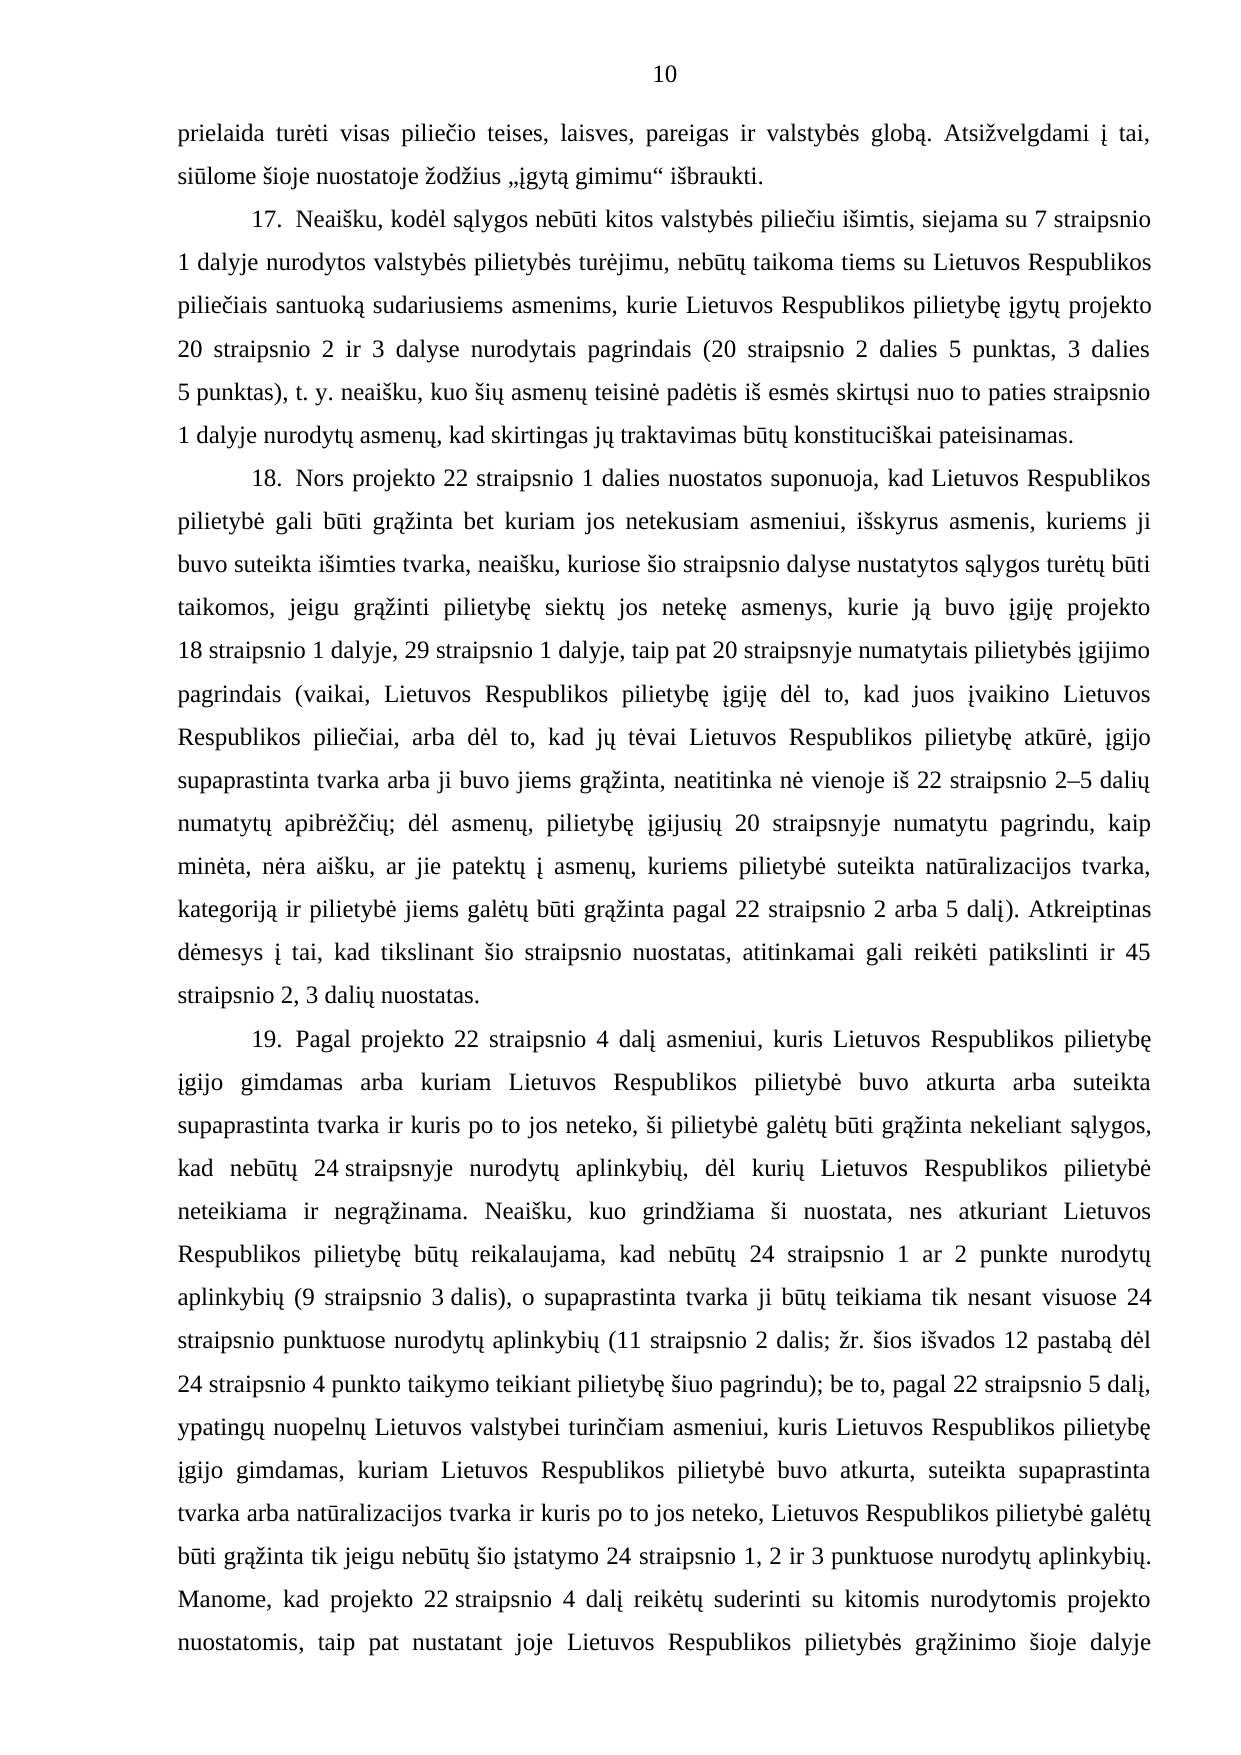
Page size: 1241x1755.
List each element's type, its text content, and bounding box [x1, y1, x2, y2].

list Pagal projekto 22 straipsnio 4 dalį asmeniui, kuris Lietuvos Respublikos pilietybę įgijo gimdamas arba kuriam Lietuvos Respublikos pilietybė buvo atkurta arba suteikta supaprastinta tvarka ir kuris po to jos neteko, ši pilietybė galėtų būti grąžinta nekeliant sąlygos, kad nebūtų 24 straipsnyje nurodytų aplinkybių, dėl kurių Lietuvos Respublikos pilietybė neteikiama ir negrąžinama. Neaišku, kuo grindžiama ši nuostata, nes atkuriant Lietuvos Respublikos pilietybę būtų reikalaujama, kad nebūtų 24 straipsnio 1 ar 2 punkte nurodytų aplinkybių (9 straipsnio 3 dalis), o supaprastinta tvarka ji būtų teikiama tik nesant visuose 24 straipsnio punktuose nurodytų aplinkybių (11 straipsnio 2 dalis; žr. šios išvados 12 pastabą dėl 24 straipsnio 4 punkto taikymo teikiant pilietybę šiuo pagrindu); be to, pagal 22 straipsnio 5 dalį, ypatingų nuopelnų Lietuvos valstybei turinčiam asmeniui, kuris Lietuvos Respublikos pilietybę įgijo gimdamas, kuriam Lietuvos Respublikos pilietybė buvo atkurta, suteikta supaprastinta tvarka arba natūralizacijos tvarka ir kuris po to jos neteko, Lietuvos Respublikos pilietybė galėtų būti grąžinta tik jeigu nebūtų šio įstatymo 24 straipsnio 1, 2 ir 3 punktuose nurodytų aplinkybių. Manome, kad projekto 22 straipsnio 4 dalį reikėtų suderinti su kitomis nurodytomis projekto nuostatomis, taip pat nustatant joje Lietuvos Respublikos pilietybės grąžinimo šioje dalyje [177, 1024, 1152, 1656]
list Nors projekto 22 straipsnio 1 dalies nuostatos suponuoja, kad Lietuvos Respublikos pilietybė gali būti grąžinta bet kuriam jos netekusiam asmeniui, išskyrus asmenis, kuriems ji buvo suteikta išimties tvarka, neaišku, kuriose šio straipsnio dalyse nustatytos sąlygos turėtų būti taikomos, jeigu grąžinti pilietybę siektų jos netekę asmenys, kurie ją buvo įgiję projekto 18 straipsnio 1 dalyje, 29 straipsnio 1 dalyje, taip pat 20 straipsnyje numatytais pilietybės įgijimo pagrindais (vaikai, Lietuvos Respublikos pilietybę įgiję dėl to, kad juos įvaikino Lietuvos Respublikos piliečiai, arba dėl to, kad jų tėvai Lietuvos Respublikos pilietybę atkūrė, įgijo supaprastinta tvarka arba ji buvo jiems grąžinta, neatitinka nė vienoje iš 22 straipsnio 2–5 dalių numatytų apibrėžčių; dėl asmenų, pilietybę įgijusių 20 straipsnyje numatytu pagrindu, kaip minėta, nėra aišku, ar jie patektų į asmenų, kuriems pilietybė suteikta natūralizacijos tvarka, kategoriją ir pilietybė jiems galėtų būti grąžinta pagal 22 straipsnio 2 arba 5 dalį). Atkreiptinas dėmesys į tai, kad tikslinant šio straipsnio nuostatas, atitinkamai gali reikėti patikslinti ir 45 straipsnio 2, 3 dalių nuostatas. [177, 463, 1152, 1009]
list Neaišku, kodėl sąlygos nebūti kitos valstybės piliečiu išimtis, siejama su 7 straipsnio 1 dalyje nurodytos valstybės pilietybės turėjimu, nebūtų taikoma tiems su Lietuvos Respublikos piliečiais santuoką sudariusiems asmenims, kurie Lietuvos Respublikos pilietybę įgytų projekto 20 straipsnio 2 ir 3 dalyse nurodytais pagrindais (20 straipsnio 2 dalies 5 punktas, 3 dalies 5 punktas), t. y. neaišku, kuo šių asmenų teisinė padėtis iš esmės skirtųsi nuo to paties straipsnio 1 dalyje nurodytų asmenų, kad skirtingas jų traktavimas būtų konstituciškai pateisinamas. [177, 204, 1152, 449]
list prielaida turėti visas piliečio teises, laisves, pareigas ir valstybės globą. Atsižvelgdami į tai, siūlome šioje nuostatoje žodžius „įgytą gimimu“ išbraukti. [177, 118, 1152, 190]
